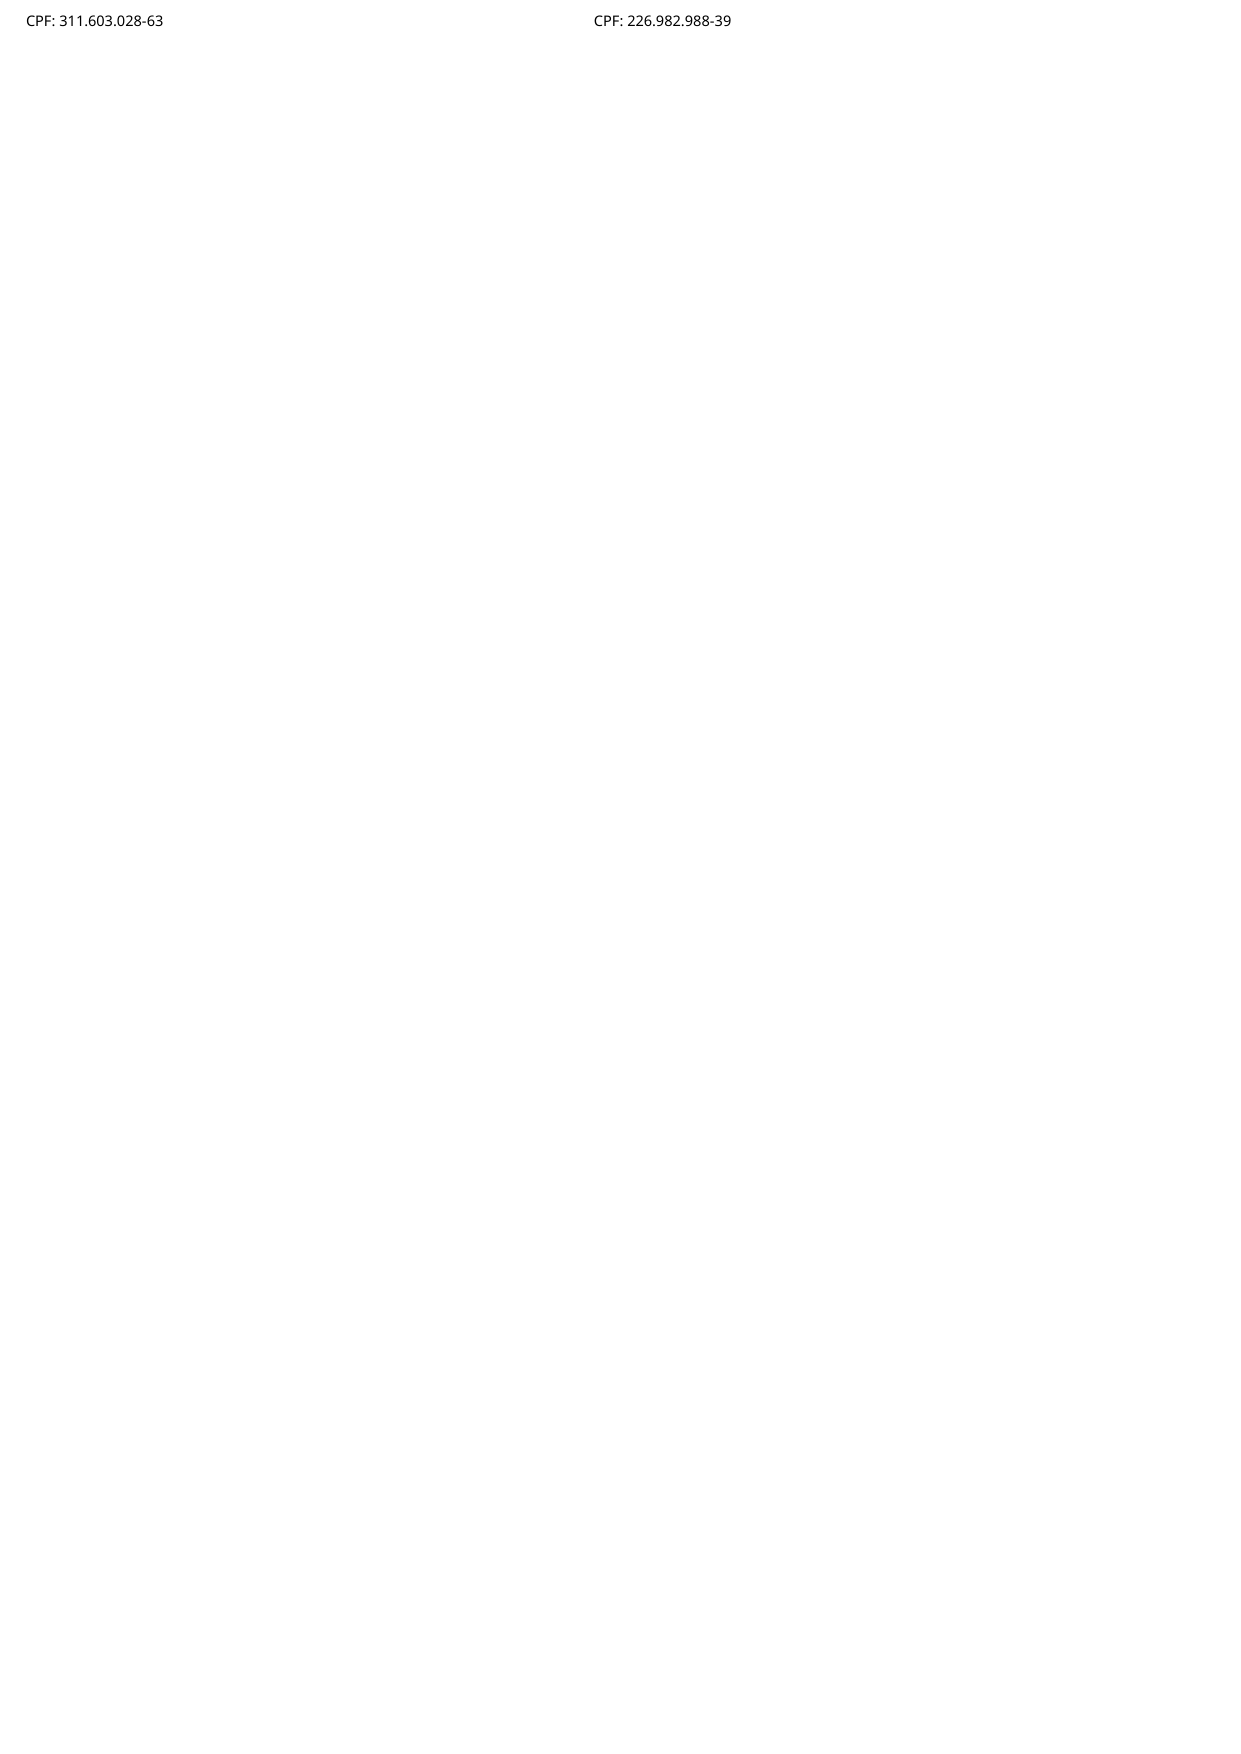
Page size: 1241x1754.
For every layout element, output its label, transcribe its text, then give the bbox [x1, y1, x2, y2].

text CPF: 311.603.028-63 CPF: 226.982.988-39 [0, 4, 1147, 32]
